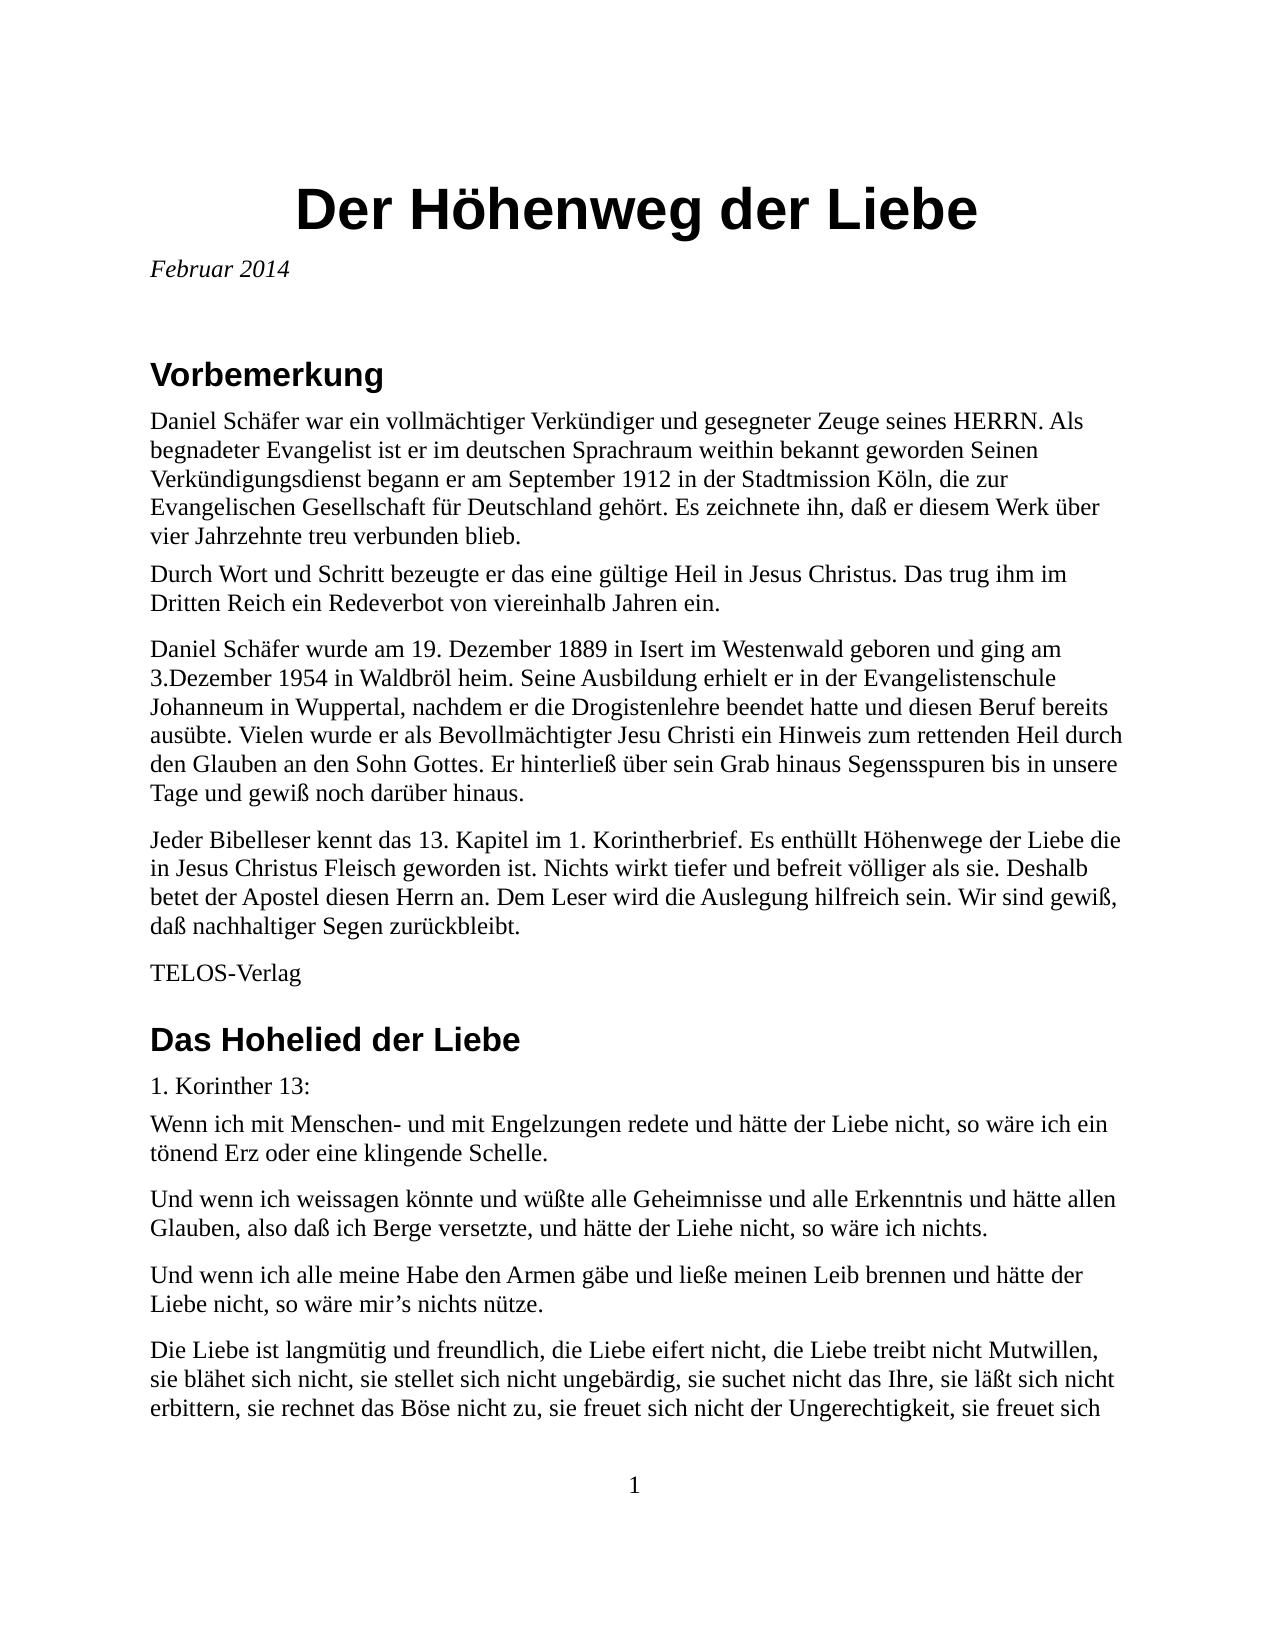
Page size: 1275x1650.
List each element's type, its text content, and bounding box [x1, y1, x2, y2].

text Wenn ich mit Menschen- und mit Engelzungen redete und hätte der Liebe nicht, so wäre ich ein tönend Erz oder eine klingende Schelle. [150, 1109, 1125, 1167]
text Jeder Bibelleser kennt das 13. Kapitel im 1. Korintherbrief. Es enthüllt Höhenwege der Liebe die in Jesus Christus Fleisch geworden ist. Nichts wirkt tiefer und befreit völliger als sie. Deshalb betet der Apostel diesen Herrn an. Dem Leser wird die Auslegung hilfreich sein. Wir sind gewiß, daß nachhaltiger Segen zurückbleibt. [150, 825, 1125, 940]
title Der Höhenweg der Liebe [150, 175, 1125, 242]
text Und wenn ich weissagen könnte und wüßte alle Geheimnisse und alle Erkenntnis und hätte allen Glauben, also daß ich Berge versetzte, und hätte der Liehe nicht, so wäre ich nichts. [150, 1184, 1125, 1242]
text Die Liebe ist langmütig und freundlich, die Liebe eifert nicht, die Liebe treibt nicht Mutwillen, sie blähet sich nicht, sie stellet sich nicht ungebärdig, sie suchet nicht das Ihre, sie läßt sich nicht erbittern, sie rechnet das Böse nicht zu, sie freuet sich nicht der Ungerechtigkeit, sie freuet sich [150, 1335, 1125, 1422]
subtitle Das Hohelied der Liebe [150, 1020, 1125, 1059]
text Daniel Schäfer wurde am 19. Dezember 1889 in Isert im Westenwald geboren und ging am 3.Dezember 1954 in Waldbröl heim. Seine Ausbildung erhielt er in der Evangelistenschule Johanneum in Wuppertal, nachdem er die Drogistenlehre beendet hatte und diesen Beruf bereits ausübte. Vielen wurde er als Bevollmächtigter Jesu Christi ein Hinweis zum rettenden Heil durch den Glauben an den Sohn Gottes. Er hinterließ über sein Grab hinaus Segensspuren bis in unsere Tage und gewiß noch darüber hinaus. [150, 634, 1125, 807]
text Durch Wort und Schritt bezeugte er das eine gültige Heil in Jesus Christus. Das trug ihm im Dritten Reich ein Redeverbot von viereinhalb Jahren ein. [150, 559, 1125, 616]
text Und wenn ich alle meine Habe den Armen gäbe und ließe meinen Leib brennen und hätte der Liebe nicht, so wäre mir’s nichts nütze. [150, 1260, 1125, 1317]
text TELOS-Verlag [150, 958, 1125, 986]
subtitle Vorbemerkung [150, 355, 1125, 394]
text Februar 2014 [150, 254, 1125, 283]
text 1. Korinther 13: [150, 1071, 1125, 1100]
text Daniel Schäfer war ein vollmächtiger Verkündiger und gesegneter Zeuge seines HERRN. Als begnadeter Evangelist ist er im deutschen Sprachraum weithin bekannt geworden Seinen Verkündigungsdienst begann er am September 1912 in der Stadtmission Köln, die zur Evangelischen Gesellschaft für Deutschland gehört. Es zeichnete ihn, daß er diesem Werk über vier Jahrzehnte treu verbunden blieb. [150, 406, 1125, 550]
